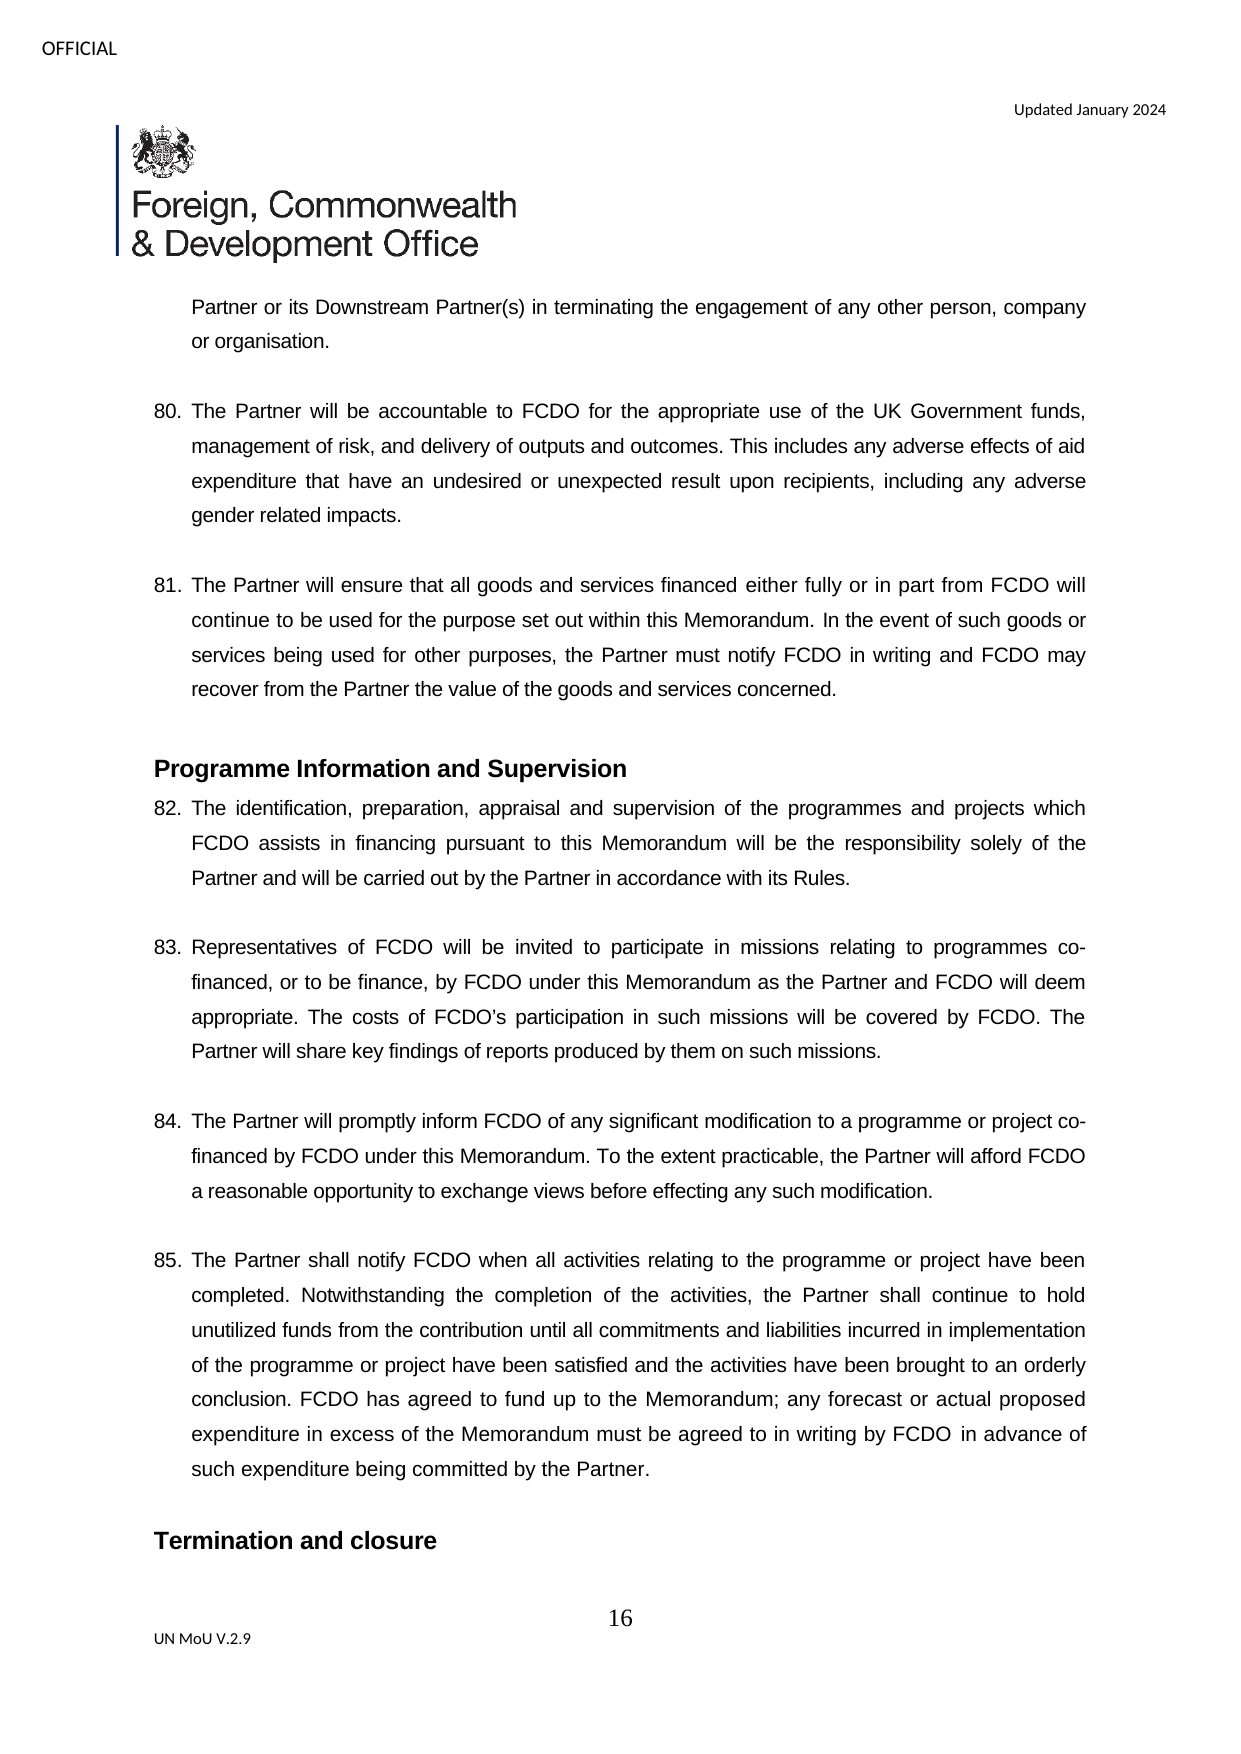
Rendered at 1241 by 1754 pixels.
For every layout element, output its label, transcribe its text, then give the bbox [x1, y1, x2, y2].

list Partner or its Downstream Partner(s) in terminating the engagement of any other person, company or organisation. [153, 295, 1087, 353]
list The Partner shall notify FCDO when all activities relating to the programme or project have been completed. Notwithstanding the completion of the activities, the Partner shall continue to hold unutilized funds from the contribution until all commitments and liabilities incurred in implementation of the programme or project have been satisfied and the activities have been brought to an orderly conclusion. FCDO has agreed to fund up to the Memorandum; any forecast or actual proposed expenditure in excess of the Memorandum must be agreed to in writing by FCDO in advance of such expenditure being committed by the Partner. [153, 1249, 1087, 1481]
text Programme Information and Supervision [153, 755, 1087, 783]
list The identification, preparation, appraisal and supervision of the programmes and projects which FCDO assists in financing pursuant to this Memorandum will be the responsibility solely of the Partner and will be carried out by the Partner in accordance with its Rules. [153, 797, 1087, 889]
list The Partner will ensure that all goods and services financed either fully or in part from FCDO will continue to be used for the purpose set out within this Memorandum. In the event of such goods or services being used for other purposes, the Partner must notify FCDO in writing and FCDO may recover from the Partner the value of the goods and services concerned. [153, 574, 1087, 701]
picture [115, 125, 518, 263]
list The Partner will promptly inform FCDO of any significant modification to a programme or project co-financed by FCDO under this Memorandum. To the extent practicable, the Partner will afford FCDO a reasonable opportunity to exchange views before effecting any such modification. [153, 1110, 1087, 1202]
list The Partner will be accountable to FCDO for the appropriate use of the UK Government funds, management of risk, and delivery of outputs and outcomes. This includes any adverse effects of aid expenditure that have an undesired or unexpected result upon recipients, including any adverse gender related impacts. [153, 400, 1087, 527]
list Termination and closure [153, 1527, 1087, 1555]
list Representatives of FCDO will be invited to participate in missions relating to programmes co-financed, or to be finance, by FCDO under this Memorandum as the Partner and FCDO will deem appropriate. The costs of FCDO’s participation in such missions will be covered by FCDO. The Partner will share key findings of reports produced by them on such missions. [153, 936, 1087, 1063]
